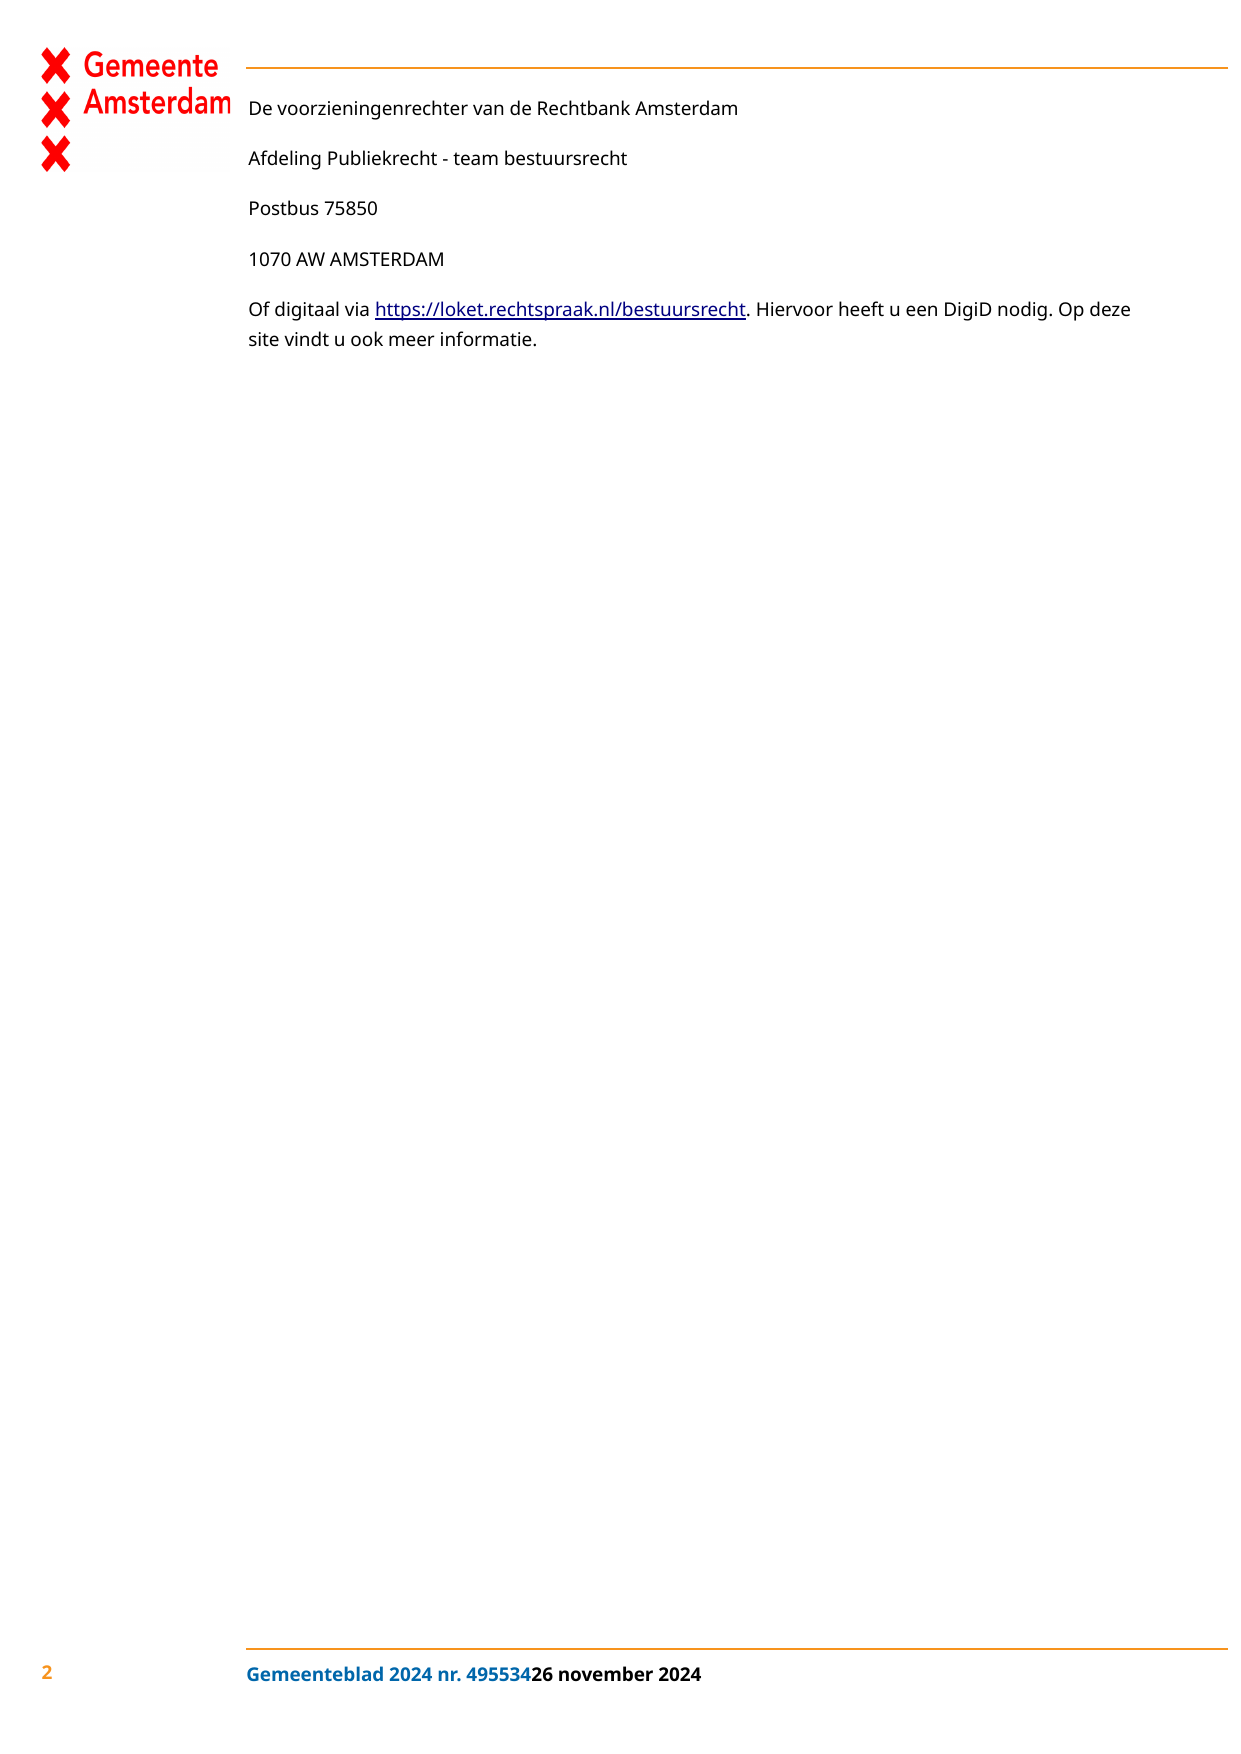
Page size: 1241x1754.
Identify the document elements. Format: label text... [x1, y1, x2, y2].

text 1070 AW AMSTERDAM [248, 246, 1152, 272]
text De voorzieningenrechter van de Rechtbank Amsterdam [248, 95, 1152, 121]
picture [41, 47, 231, 172]
text Afdeling Publiekrecht - team bestuursrecht [248, 145, 1152, 171]
text Of digitaal via https://loket.rechtspraak.nl/bestuursrecht. Hiervoor heeft u een DigiD nodig. Op deze site vindt u ook meer informatie. [248, 296, 1152, 352]
text Postbus 75850 [248, 196, 1152, 221]
